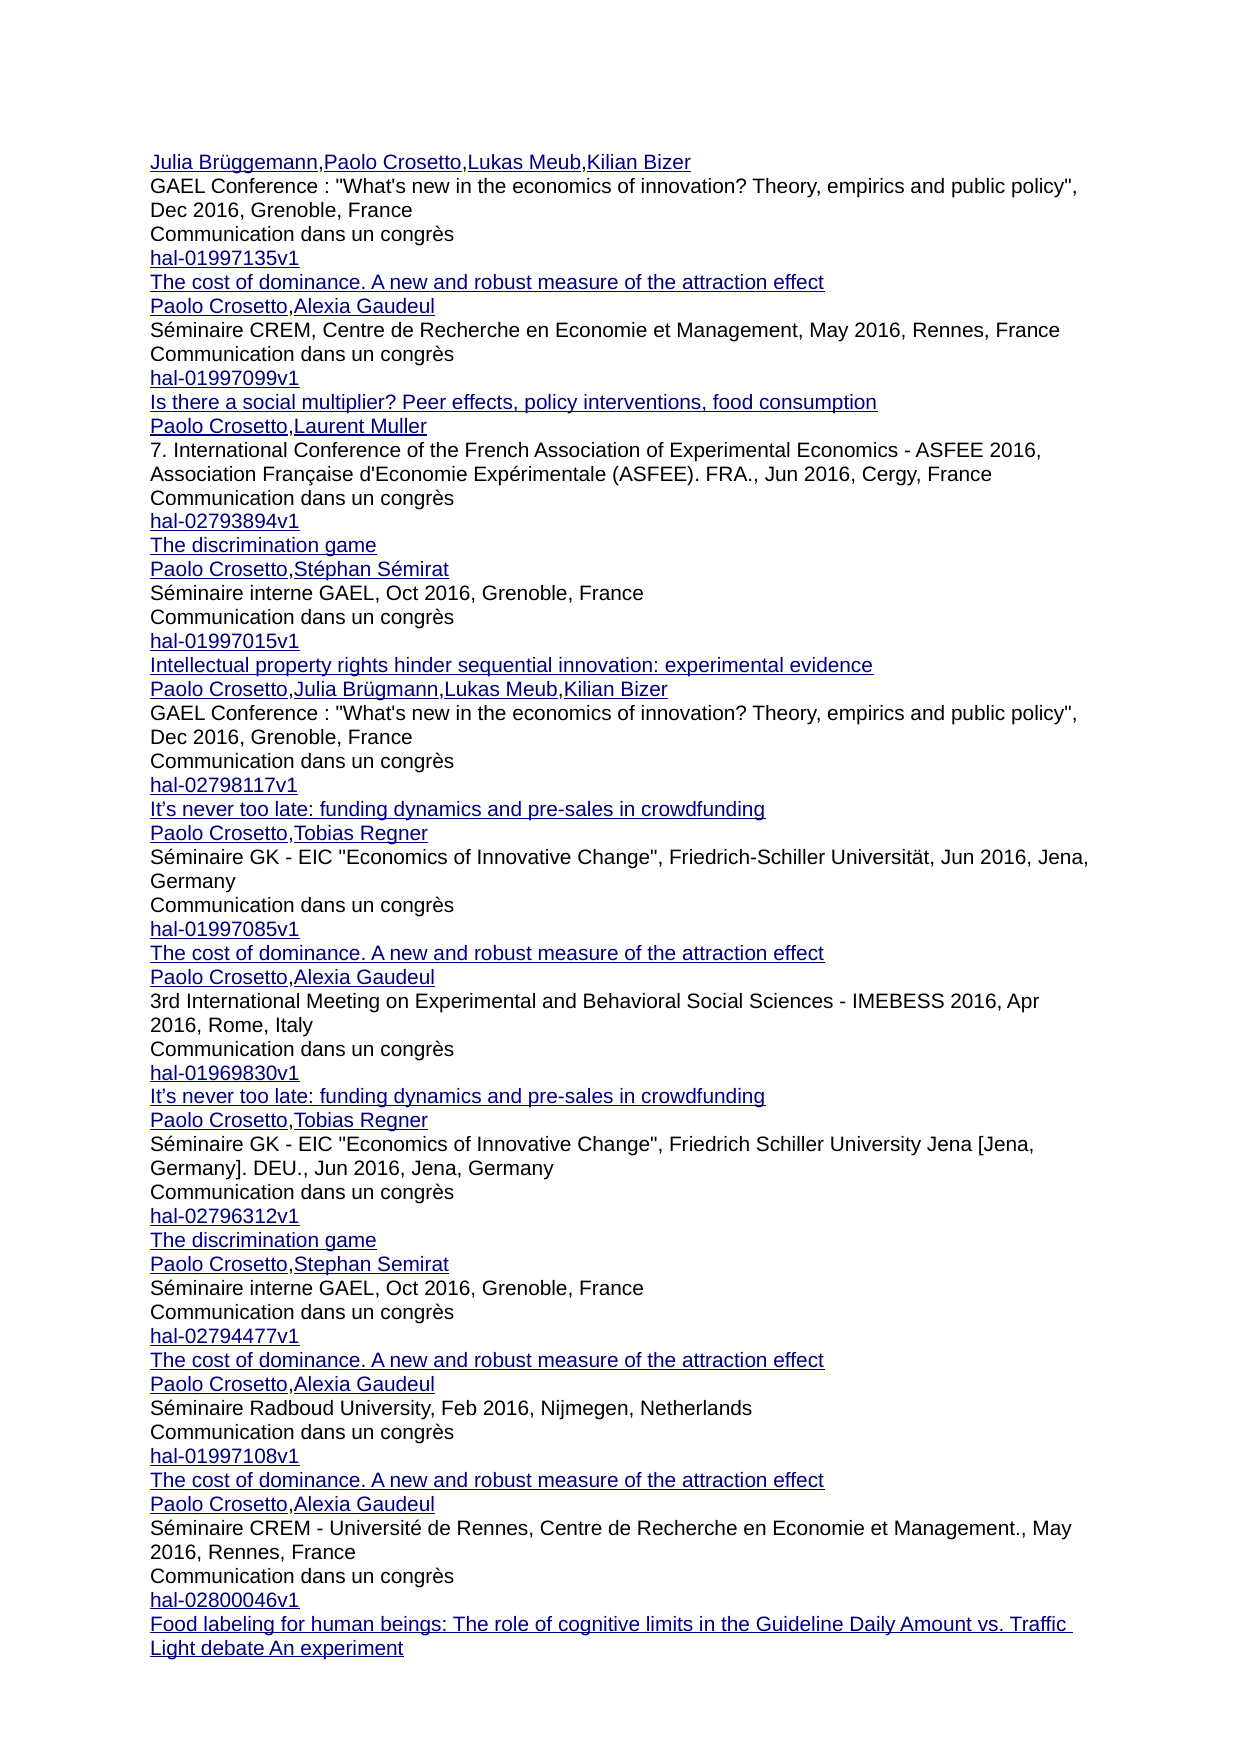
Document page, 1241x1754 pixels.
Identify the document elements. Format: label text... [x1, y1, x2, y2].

table_cell Is there a social multiplier? Peer effects, policy interventions, food consumption Paolo Crosetto,Laurent Muller 7. International Conference of the French Association of Experimental Economics - ASFEE 2016, Association Française d'Economie Expérimentale (ASFEE). FRA., Jun 2016, Cergy, France Communication dans un congrès hal-02793894v1 [150, 390, 1090, 533]
table_cell It’s never too late: funding dynamics and pre-sales in crowdfunding Paolo Crosetto,Tobias Regner Séminaire GK - EIC "Economics of Innovative Change", Friedrich Schiller University Jena [Jena, Germany]. DEU., Jun 2016, Jena, Germany Communication dans un congrès hal-02796312v1 [150, 1084, 1090, 1228]
table_cell The cost of dominance. A new and robust measure of the attraction effect Paolo Crosetto,Alexia Gaudeul Séminaire CREM - Université de Rennes, Centre de Recherche en Economie et Management., May 2016, Rennes, France Communication dans un congrès hal-02800046v1 [150, 1468, 1090, 1611]
table_cell The discrimination game Paolo Crosetto,Stéphan Sémirat Séminaire interne GAEL, Oct 2016, Grenoble, France Communication dans un congrès hal-01997015v1 [150, 533, 1090, 653]
table_cell The cost of dominance. A new and robust measure of the attraction effect Paolo Crosetto,Alexia Gaudeul 3rd International Meeting on Experimental and Behavioral Social Sciences - IMEBESS 2016, Apr 2016, Rome, Italy Communication dans un congrès hal-01969830v1 [150, 941, 1090, 1084]
table_cell The discrimination game Paolo Crosetto,Stephan Semirat Séminaire interne GAEL, Oct 2016, Grenoble, France Communication dans un congrès hal-02794477v1 [150, 1228, 1090, 1348]
table_cell It’s never too late: funding dynamics and pre-sales in crowdfunding Paolo Crosetto,Tobias Regner Séminaire GK - EIC "Economics of Innovative Change", Friedrich-Schiller Universität, Jun 2016, Jena, Germany Communication dans un congrès hal-01997085v1 [150, 797, 1090, 941]
table_cell Food labeling for human beings: The role of cognitive limits in the Guideline Daily Amount vs. Traffic Light debate An experiment [150, 1611, 1090, 1659]
table_cell The cost of dominance. A new and robust measure of the attraction effect Paolo Crosetto,Alexia Gaudeul Séminaire Radboud University, Feb 2016, Nijmegen, Netherlands Communication dans un congrès hal-01997108v1 [150, 1348, 1090, 1468]
table_cell The cost of dominance. A new and robust measure of the attraction effect Paolo Crosetto,Alexia Gaudeul Séminaire CREM, Centre de Recherche en Economie et Management, May 2016, Rennes, France Communication dans un congrès hal-01997099v1 [150, 270, 1090, 389]
table_cell Julia Brüggemann,Paolo Crosetto,Lukas Meub,Kilian Bizer GAEL Conference : "What's new in the economics of innovation? Theory, empirics and public policy", Dec 2016, Grenoble, France Communication dans un congrès hal-01997135v1 [150, 150, 1090, 270]
table_cell Intellectual property rights hinder sequential innovation: experimental evidence Paolo Crosetto,Julia Brügmann,Lukas Meub,Kilian Bizer GAEL Conference : "What's new in the economics of innovation? Theory, empirics and public policy", Dec 2016, Grenoble, France Communication dans un congrès hal-02798117v1 [150, 653, 1090, 797]
